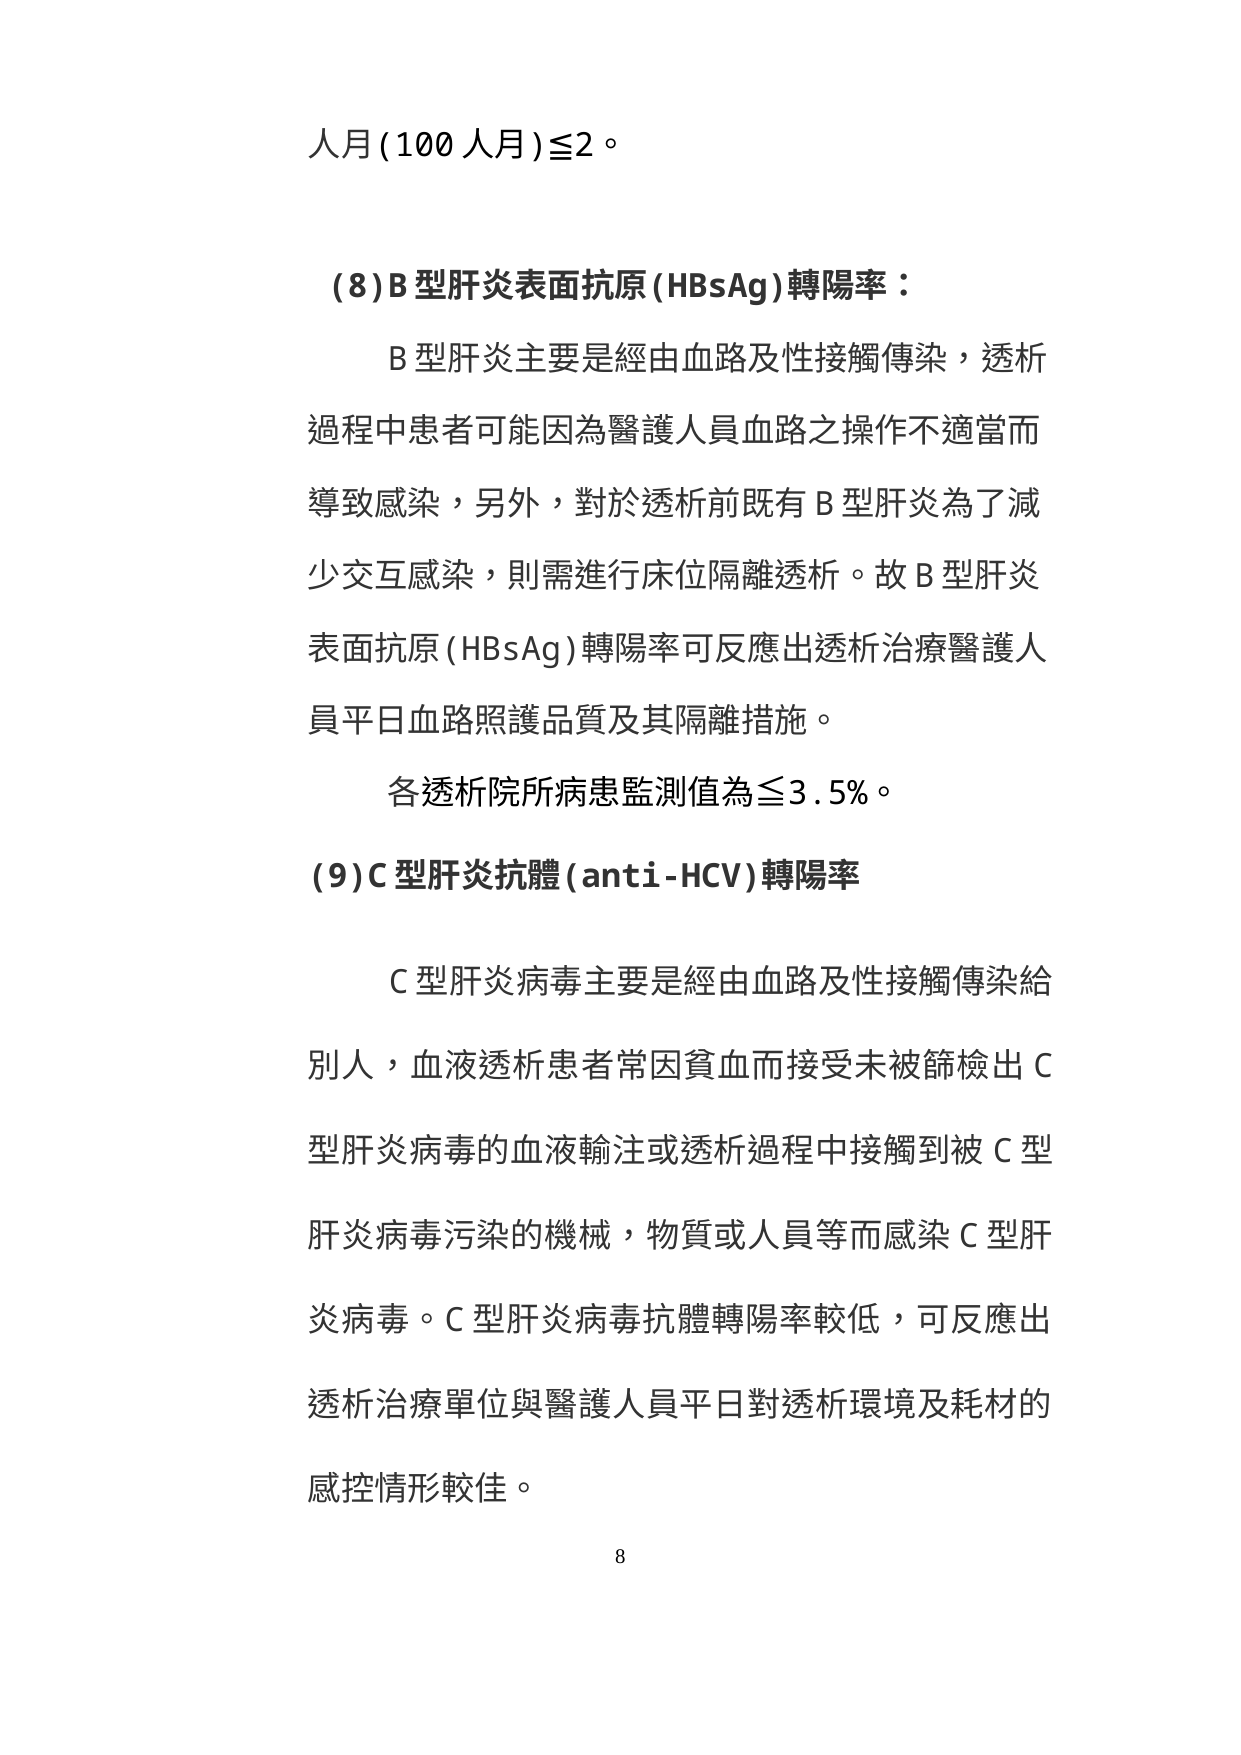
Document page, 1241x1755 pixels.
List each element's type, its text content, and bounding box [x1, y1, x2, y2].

text (8)B型肝炎表面抗原(HBsAg)轉陽率： [307, 259, 1053, 307]
text 人月(100人月)≦2。 [307, 118, 1053, 167]
text (9)C型肝炎抗體(anti-HCV)轉陽率 [307, 849, 1053, 897]
text C型肝炎病毒主要是經由血路及性接觸傳染給別人，血液透析患者常因貧血而接受未被篩檢出C型肝炎病毒的血液輸注或透析過程中接觸到被C型肝炎病毒污染的機械，物質或人員等而感染C型肝炎病毒。C型肝炎病毒抗體轉陽率較低，可反應出透析治療單位與醫護人員平日對透析環境及耗材的感控情形較佳。 [307, 954, 1053, 1510]
text 各透析院所病患監測值為≦3.5%。 [307, 766, 1053, 814]
text B型肝炎主要是經由血路及性接觸傳染，透析過程中患者可能因為醫護人員血路之操作不適當而導致感染，另外，對於透析前既有B型肝炎為了減少交互感染，則需進行床位隔離透析。故B型肝炎表面抗原(HBsAg)轉陽率可反應出透析治療醫護人員平日血路照護品質及其隔離措施。 [307, 331, 1053, 742]
